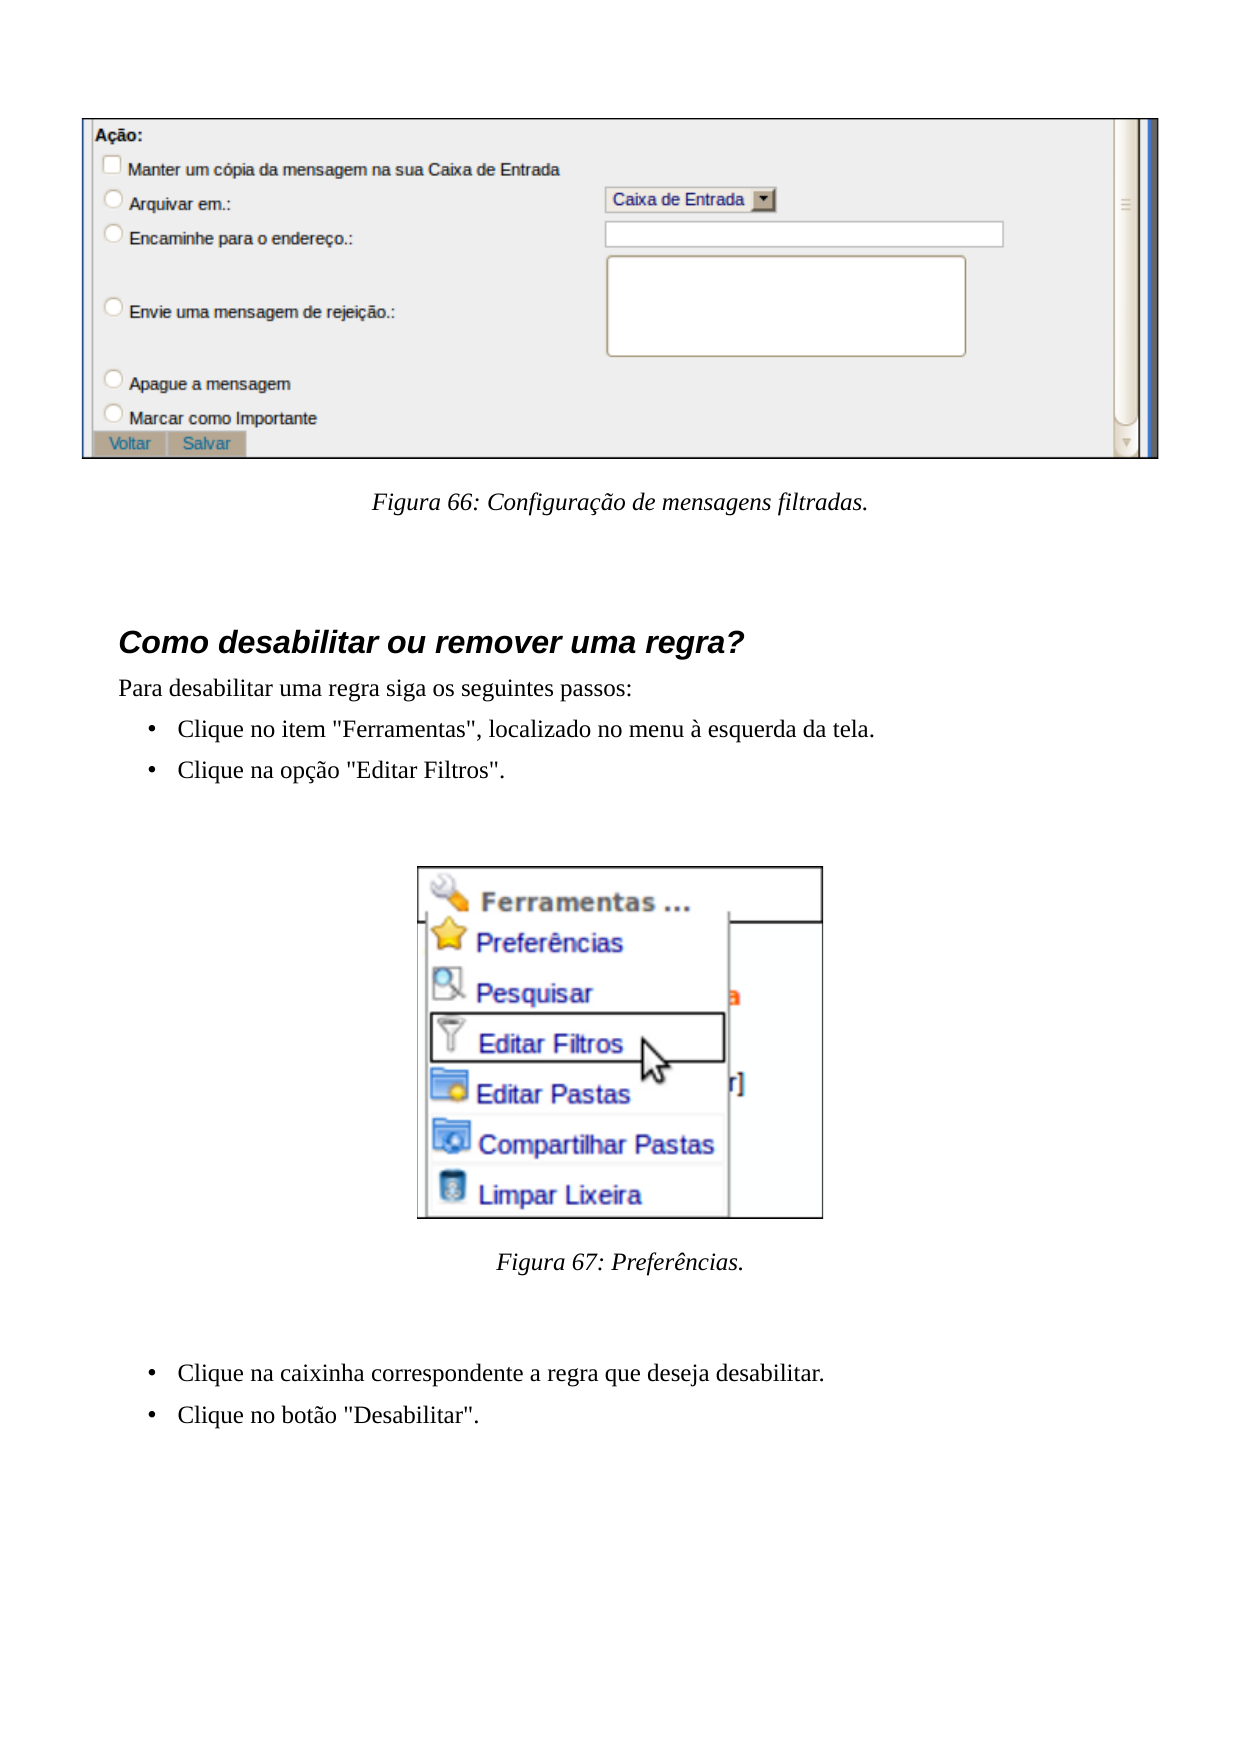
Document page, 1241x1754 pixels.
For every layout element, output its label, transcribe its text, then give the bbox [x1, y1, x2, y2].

text Figura 66: Configuração de mensagens filtradas. [118, 459, 1122, 516]
picture [417, 866, 824, 1219]
list Clique na opção "Editar Filtros". [148, 756, 1122, 784]
list Clique no botão "Desabilitar". [148, 1400, 1122, 1428]
list Clique na caixinha correspondente a regra que deseja desabilitar. [148, 1358, 1122, 1387]
list Clique no item "Ferramentas", localizado no menu à esquerda da tela. [148, 714, 1122, 743]
text Para desabilitar uma regra siga os seguintes passos: [118, 673, 1122, 702]
picture [81, 118, 1159, 459]
text Figura 67: Preferências. [118, 867, 1122, 1276]
subtitle Como desabilitar ou remover uma regra? [118, 624, 1122, 661]
